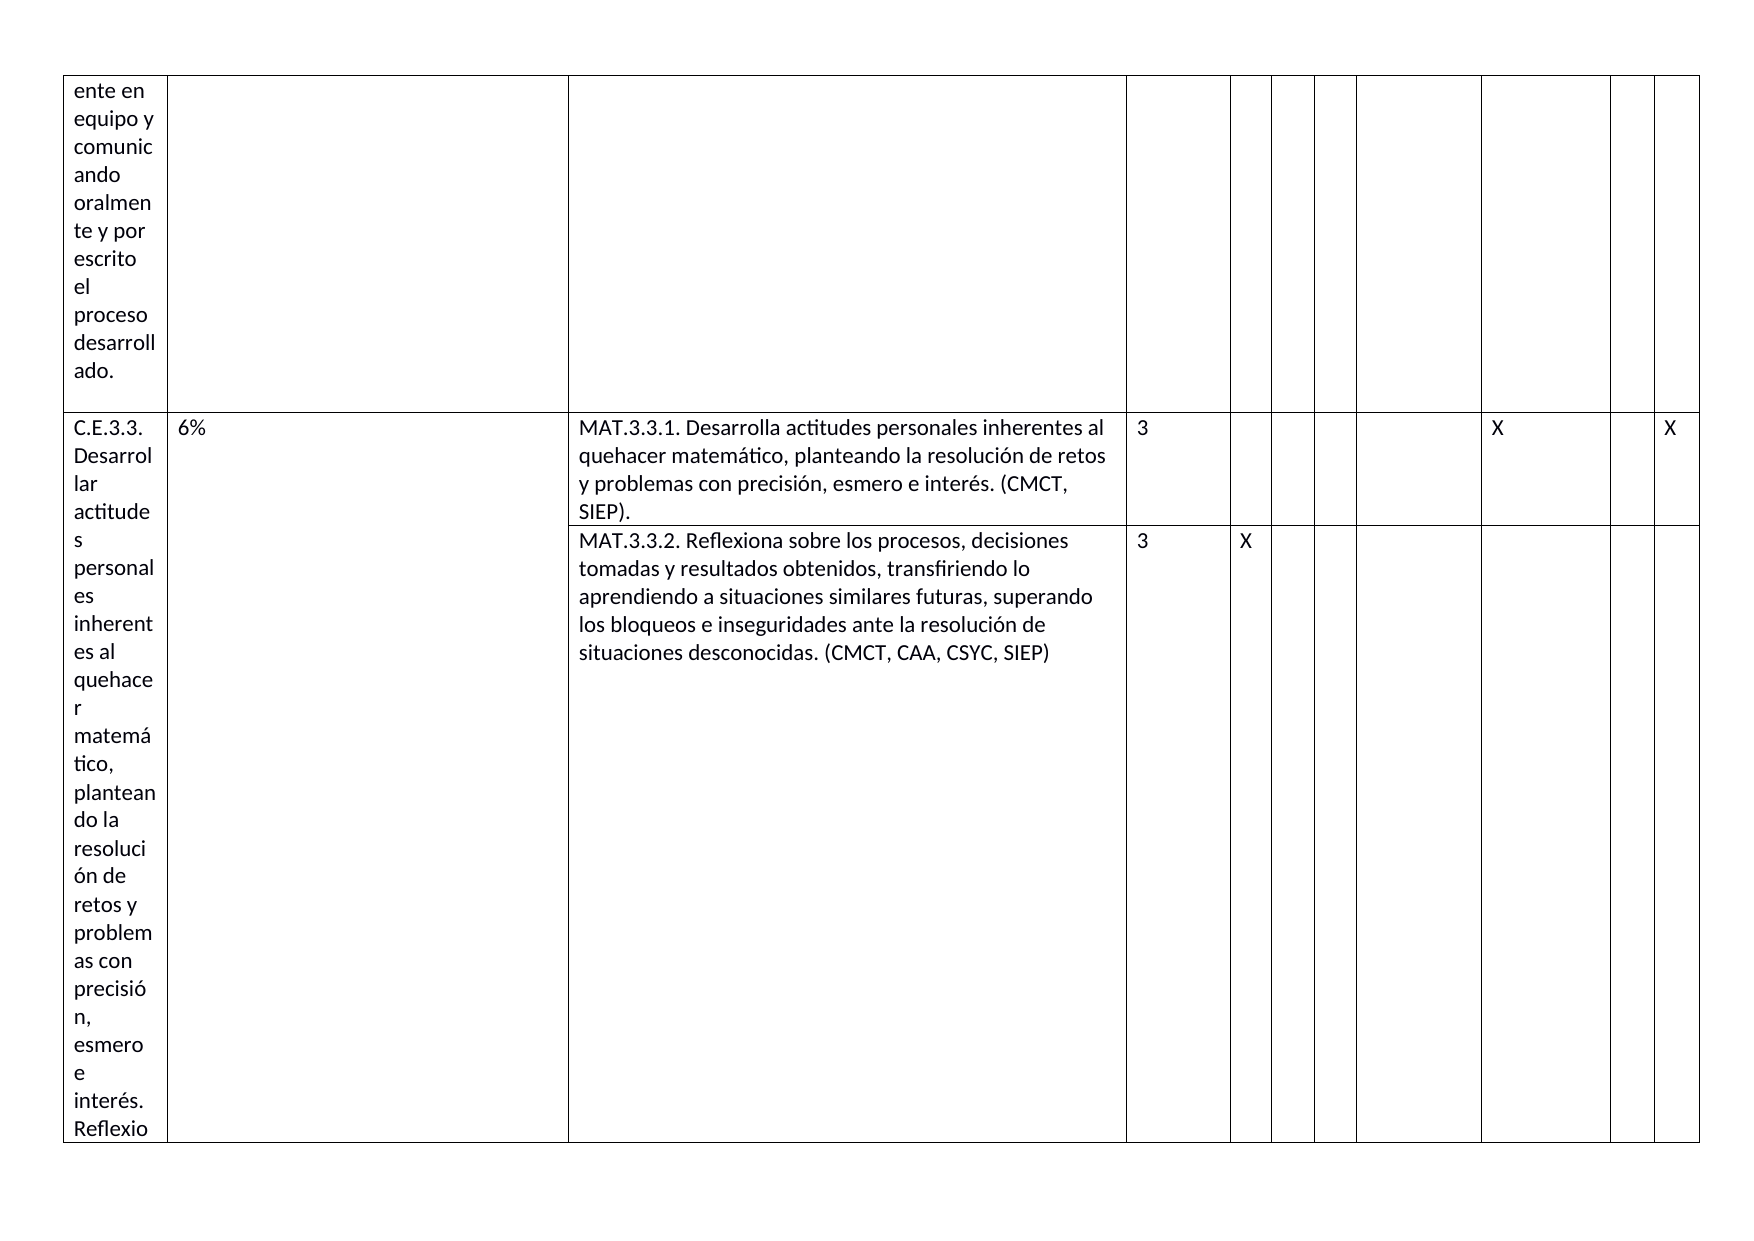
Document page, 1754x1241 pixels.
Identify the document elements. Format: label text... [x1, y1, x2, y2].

table_cell MAT.3.3.2. Reflexiona sobre los procesos, decisiones tomadas y resultados obtenidos, transfiriendo lo aprendiendo a situaciones similares futuras, superando los bloqueos e inseguridades ante la resolución de situaciones desconocidas. (CMCT, CAA, CSYC, SIEP) [569, 526, 1126, 1142]
table_cell [1357, 413, 1481, 525]
table_cell [1315, 413, 1356, 525]
table_cell [1611, 76, 1654, 412]
table_cell [1315, 76, 1356, 412]
table_cell 6% [168, 413, 568, 1142]
table_cell C.E.3.3. Desarrollar actitudes personales inherentes al quehacer matemático, planteando la resolución de retos y problemas con precisión, esmero e interés. Reflexio [64, 413, 167, 1142]
table_cell [1357, 76, 1481, 412]
table_cell [1272, 526, 1314, 1142]
table_cell 3 [1127, 526, 1230, 1142]
table_cell [1272, 76, 1314, 412]
table_cell X [1482, 413, 1610, 525]
table_cell [1611, 526, 1654, 1142]
table_cell ente en equipo y comunicando oralmente y por escrito el proceso desarrollado. [64, 76, 167, 412]
table_cell [1127, 76, 1230, 412]
table_cell [1482, 76, 1610, 412]
table_cell [1231, 413, 1271, 525]
table_cell X [1231, 526, 1271, 1142]
table_cell 3 [1127, 413, 1230, 525]
table_cell [1272, 413, 1314, 525]
table_cell [569, 76, 1126, 412]
table_cell [1482, 526, 1610, 1142]
table_cell [1315, 526, 1356, 1142]
table_cell [1231, 76, 1271, 412]
table_cell X [1655, 413, 1699, 525]
table_cell [1655, 526, 1699, 1142]
table_cell MAT.3.3.1. Desarrolla actitudes personales inherentes al quehacer matemático, planteando la resolución de retos y problemas con precisión, esmero e interés. (CMCT, SIEP). [569, 413, 1126, 525]
table_cell [1611, 413, 1654, 525]
table_cell [1655, 76, 1699, 412]
table_cell [168, 76, 568, 412]
table_cell [1357, 526, 1481, 1142]
